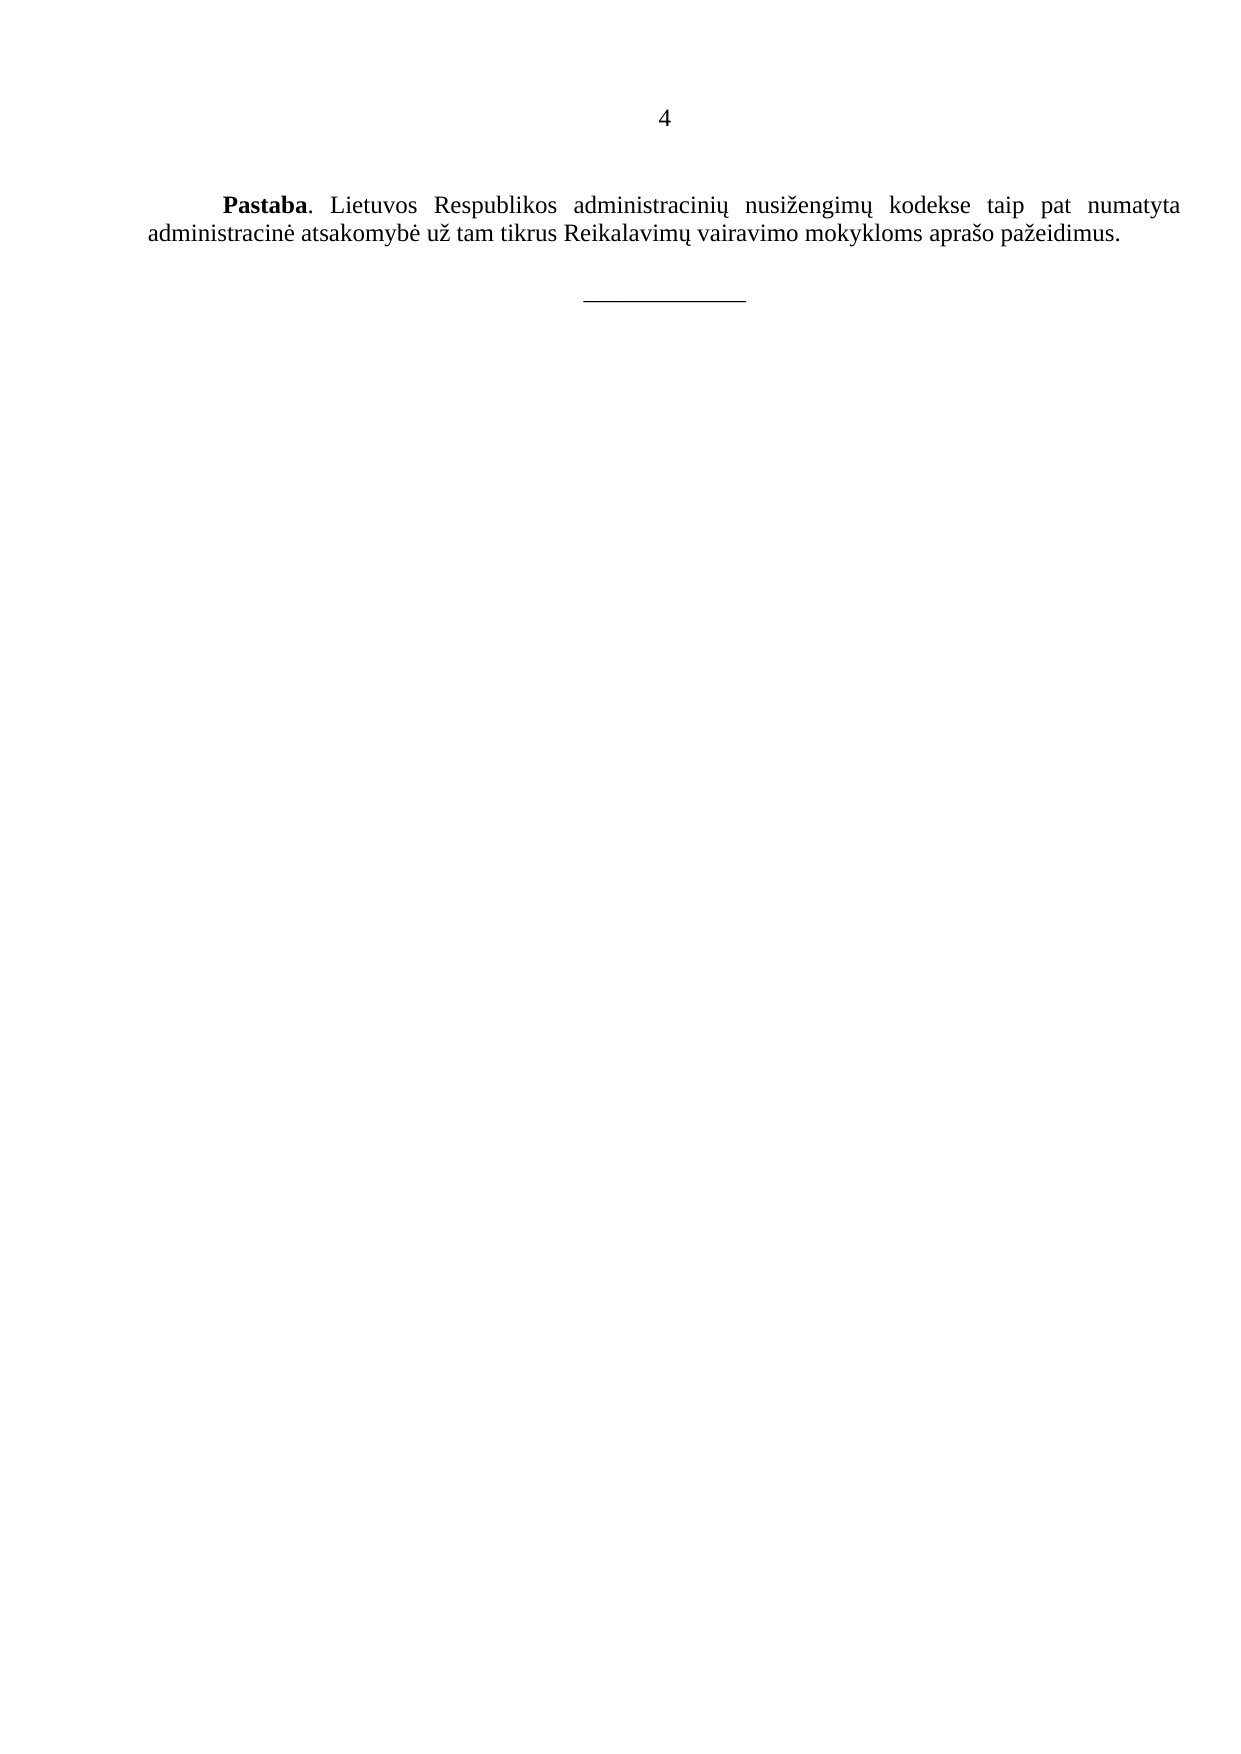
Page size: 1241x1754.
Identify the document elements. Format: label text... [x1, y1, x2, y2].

text _____________ [148, 276, 1181, 305]
text Pastaba. Lietuvos Respublikos administracinių nusižengimų kodekse taip pat numatyta administracinė atsakomybė už tam tikrus Reikalavimų vairavimo mokykloms aprašo pažeidimus. [148, 190, 1181, 247]
